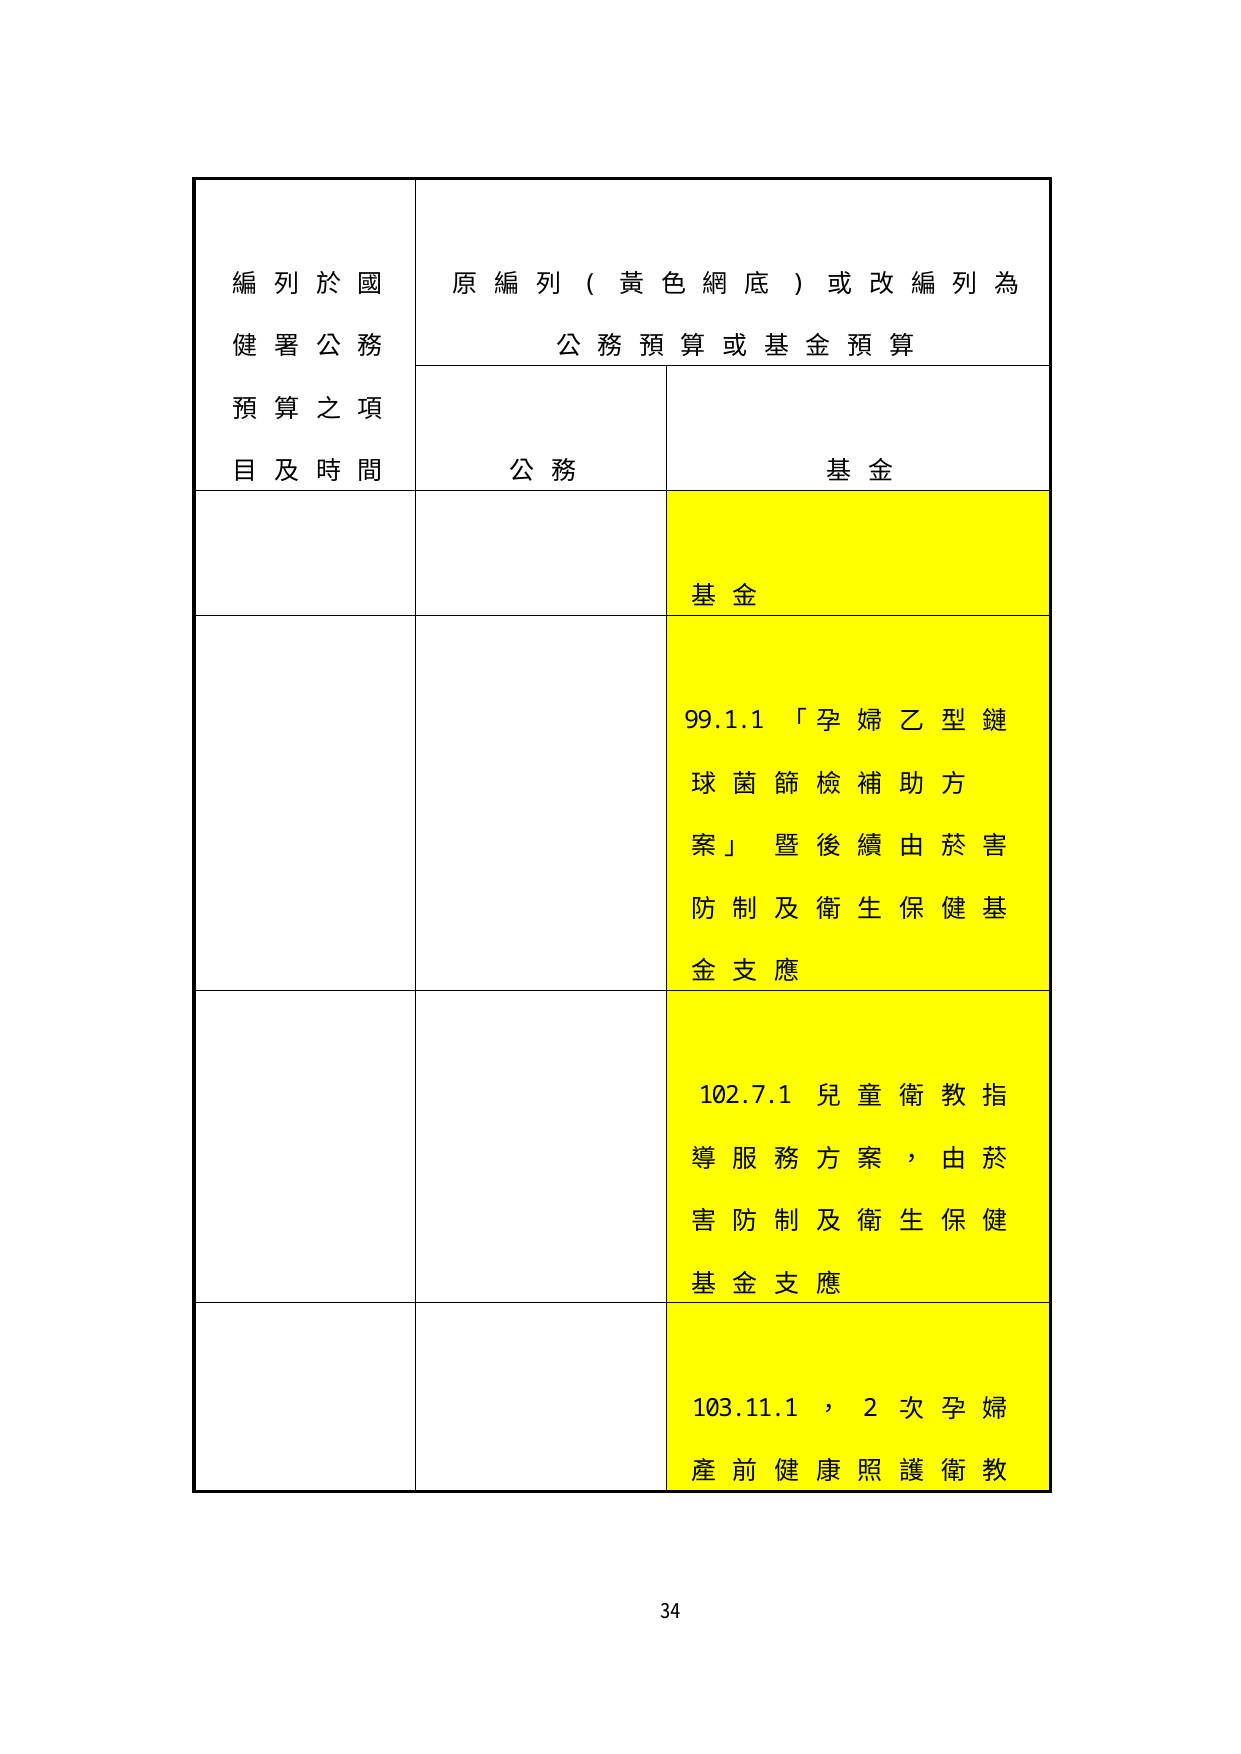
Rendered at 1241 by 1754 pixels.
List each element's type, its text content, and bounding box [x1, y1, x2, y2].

table_cell [416, 491, 666, 615]
table_cell [416, 1303, 666, 1490]
table_cell 102.7.1兒童衛教指導服務方案，由菸害防制及衛生保健基金支應 [667, 991, 1049, 1302]
table_header 原編列(黃色網底)或改編列為公務預算或基金預算 [416, 180, 1049, 365]
table_cell 基金 [667, 491, 1049, 615]
table_header 編列於國健署公務預算之項目及時間 [196, 180, 415, 490]
table_cell [196, 991, 415, 1302]
table_cell 公務 [416, 366, 666, 490]
table_cell 99.1.1「孕婦乙型鏈球菌篩檢補助方案」暨後續由菸害防制及衛生保健基金支應 [667, 616, 1049, 990]
table_cell [196, 1303, 415, 1490]
table_cell [196, 616, 415, 990]
table_cell 基金 [667, 366, 1049, 490]
table_cell 103.11.1，2次孕婦產前健康照護衛教 [667, 1303, 1049, 1490]
table_cell [196, 491, 415, 615]
table_cell [416, 991, 666, 1302]
table_cell [416, 616, 666, 990]
